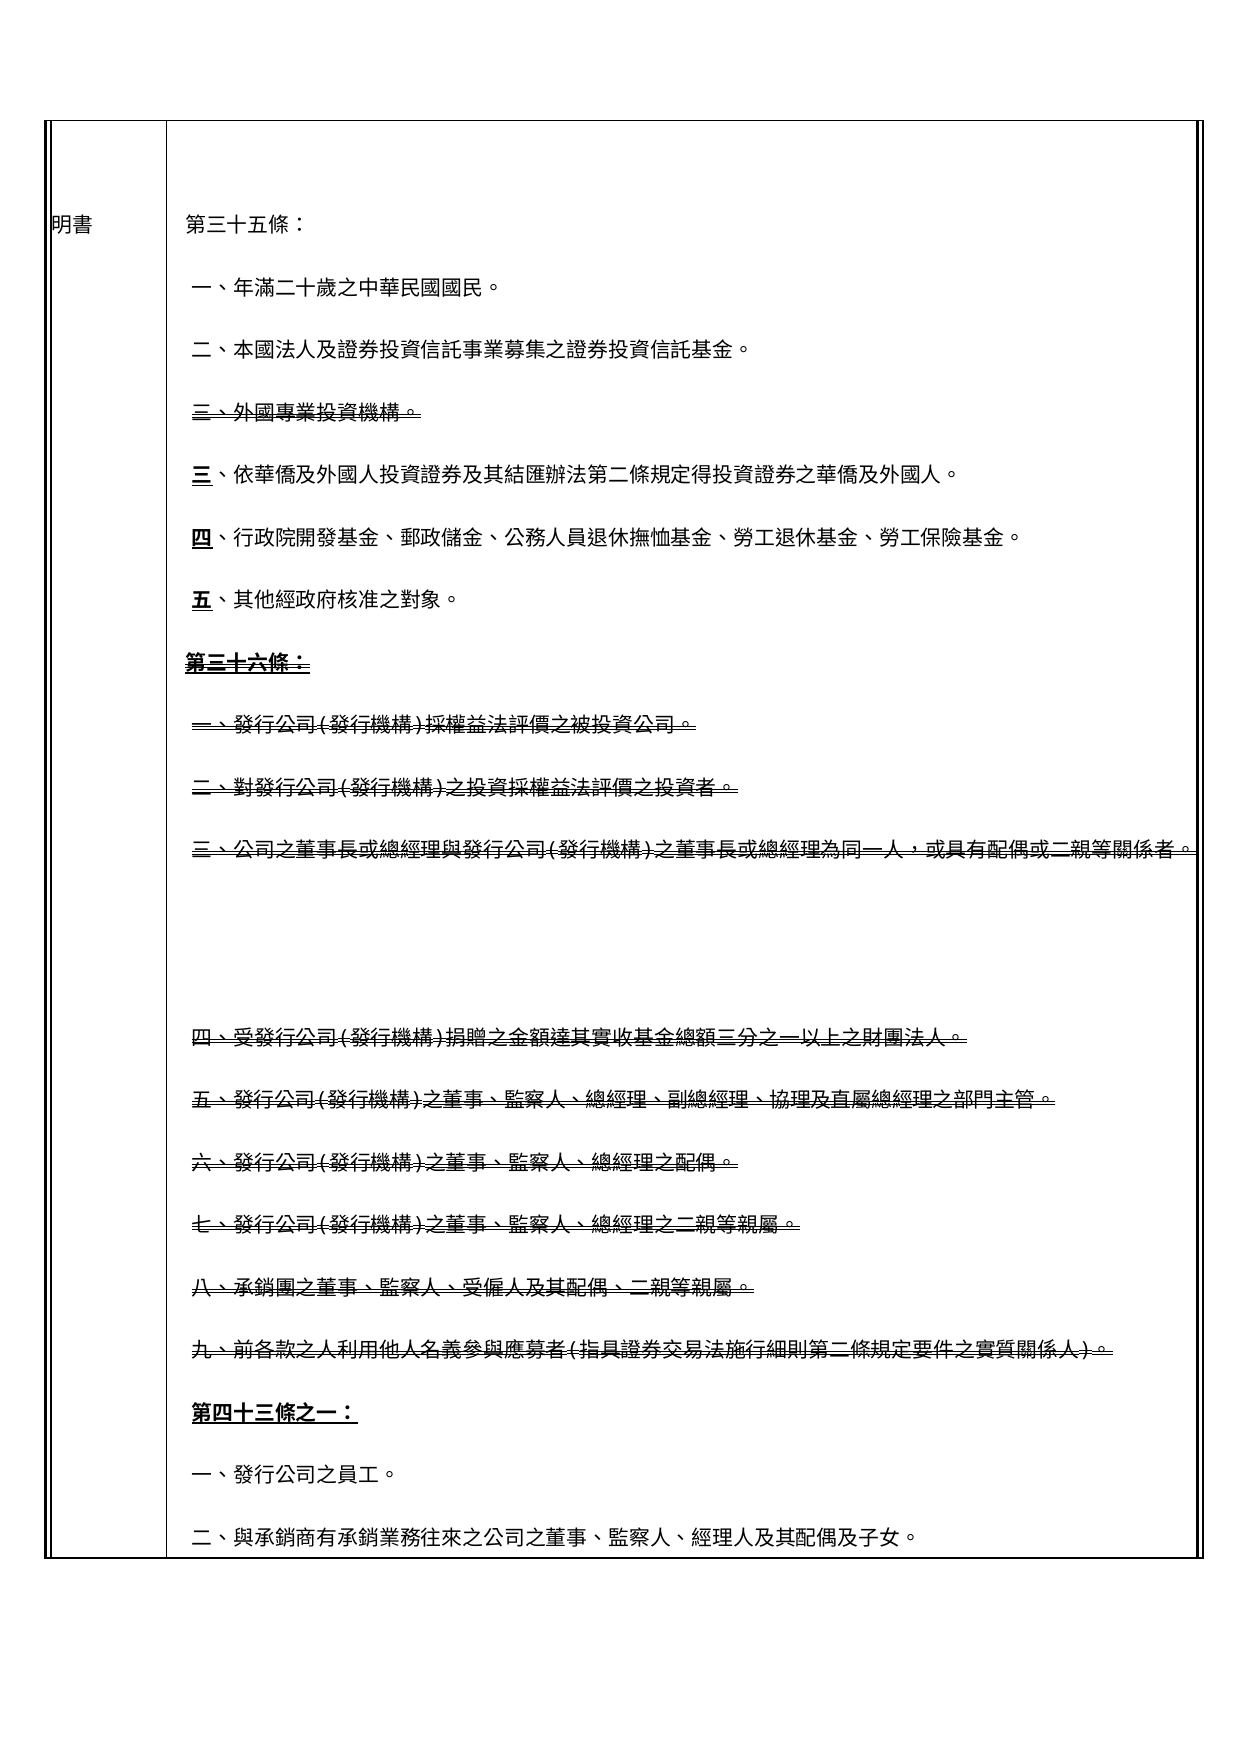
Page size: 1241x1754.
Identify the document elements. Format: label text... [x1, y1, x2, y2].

table_cell 明書 [52, 121, 166, 1557]
table_cell 第三十五條： 一、年滿二十歲之中華民國國民。 二、本國法人及證券投資信託事業募集之證券投資信託基金。 三、外國專業投資機構。 三、依華僑及外國人投資證券及其結匯辦法第二條規定得投資證券之華僑及外國人。 四、行政院開發基金、郵政儲金、公務人員退休撫恤基金、勞工退休基金、勞工保險基金。 五、其他經政府核准之對象。 第三十六條： 一、發行公司(發行機構)採權益法評價之被投資公司。 二、對發行公司(發行機構)之投資採權益法評價之投資者。 三、公司之董事長或總經理與發行公司(發行機構)之董事長或總經理為同一人，或具有配偶或二親等關係者。 四、受發行公司(發行機構)捐贈之金額達其實收基金總額三分之一以上之財團法人。 五、發行公司(發行機構)之董事、監察人、總經理、副總經理、協理及直屬總經理之部門主管。 六、發行公司(發行機構)之董事、監察人、總經理之配偶。 七、發行公司(發行機構)之董事、監察人、總經理之二親等親屬。 八、承銷團之董事、監察人、受僱人及其配偶、二親等親屬。 九、前各款之人利用他人名義參與應募者(指具證券交易法施行細則第二條規定要件之實質關係人)。 第四十三條之一： 一、發行公司之員工。 二、與承銷商有承銷業務往來之公司之董事、監察人、經理人及其配偶及子女。 [167, 121, 1196, 1557]
